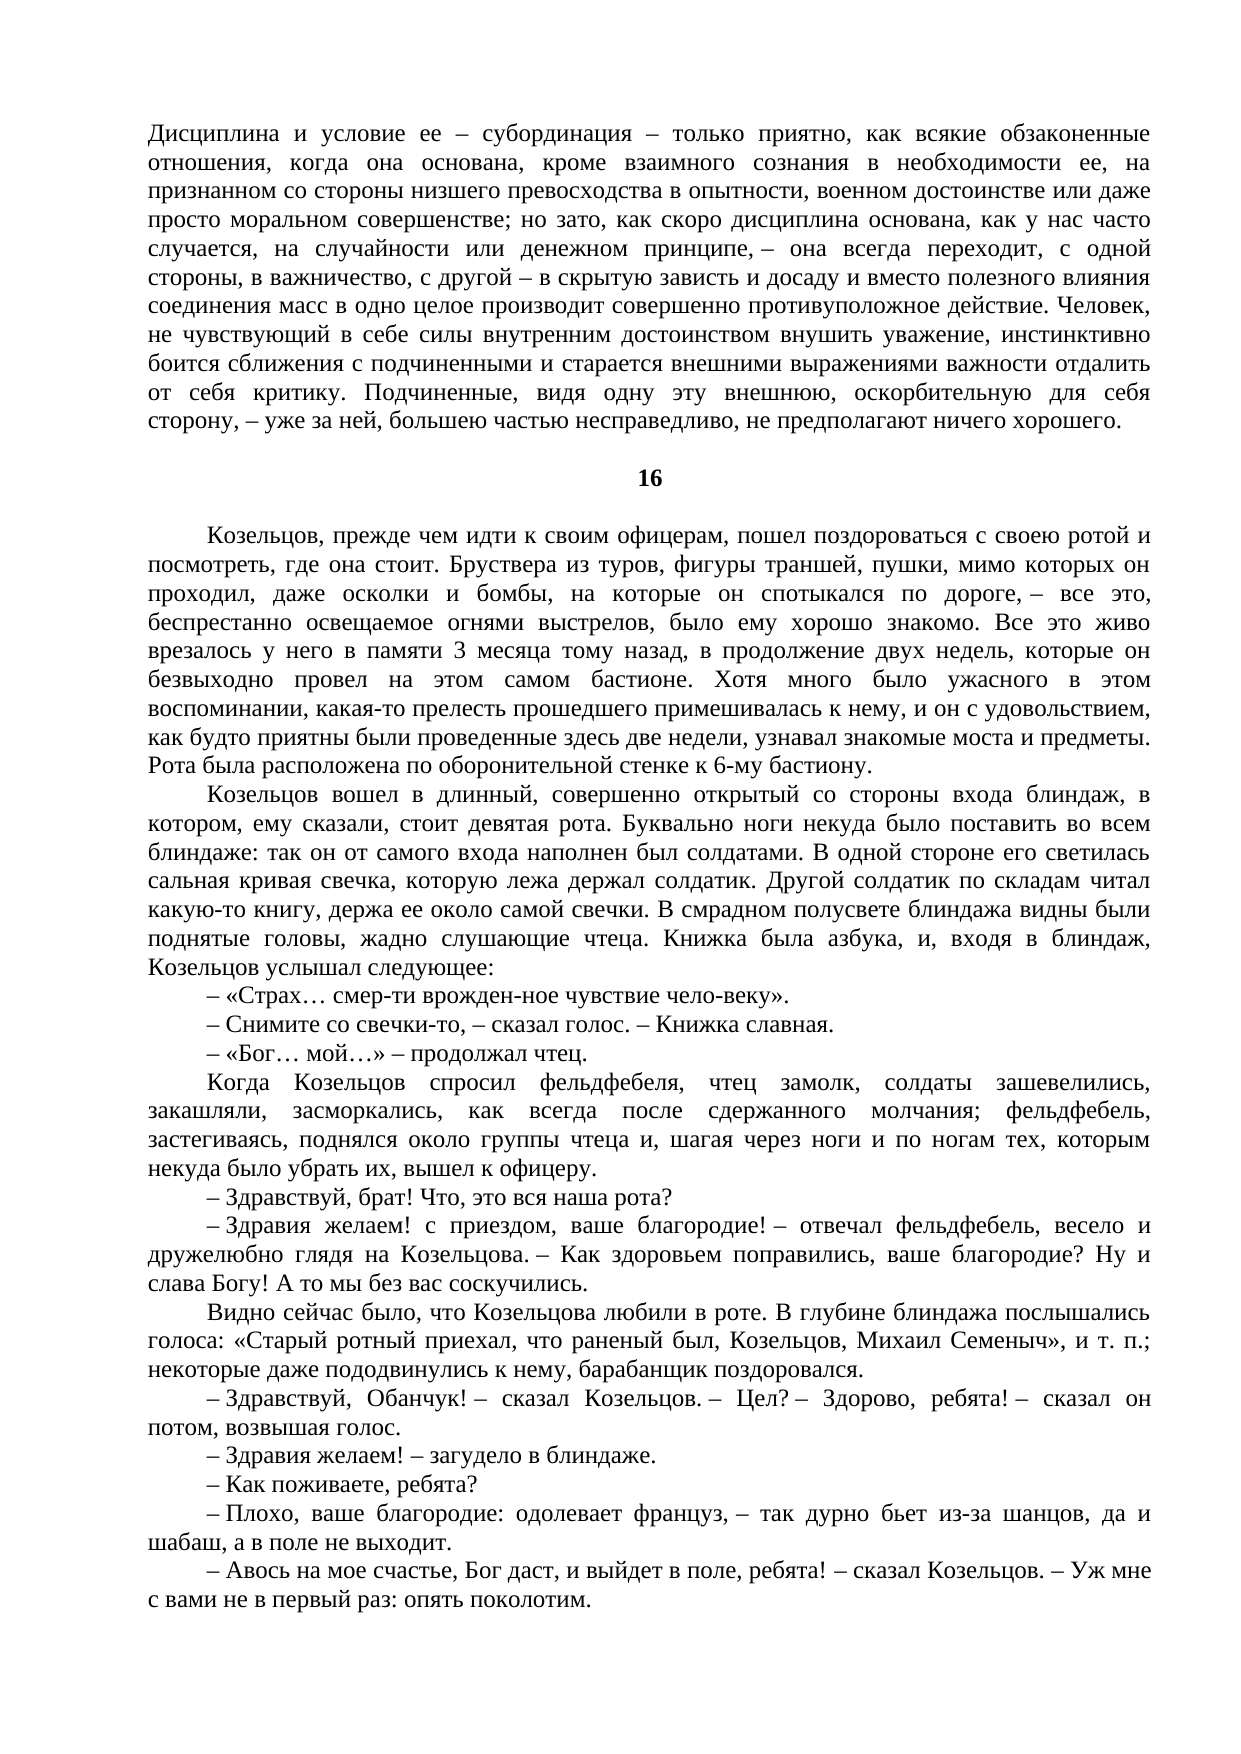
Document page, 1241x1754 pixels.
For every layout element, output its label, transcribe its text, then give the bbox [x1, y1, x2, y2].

text – «Бог… мой…» – продолжал чтец. [148, 1038, 1152, 1067]
text Козельцов, прежде чем идти к своим офицерам, пошел поздороваться с своею ротой и посмотреть, где она стоит. Бруствера из туров, фигуры траншей, пушки, мимо которых он проходил, даже осколки и бомбы, на которые он спотыкался по дороге, – все это, беспрестанно освещаемое огнями выстрелов, было ему хорошо знакомо. Все это живо врезалось у него в памяти 3 месяца тому назад, в продолжение двух недель, которые он безвыходно провел на этом самом бастионе. Хотя много было ужасного в этом воспоминании, какая-то прелесть прошедшего примешивалась к нему, и он с удовольствием, как будто приятны были проведенные здесь две недели, узнавал знакомые моста и предметы. Рота была расположена по оборонительной стенке к 6-му бастиону. [148, 521, 1152, 779]
text – Как поживаете, ребята? [148, 1469, 1152, 1498]
text – Снимите со свечки-то, – сказал голос. – Книжка славная. [148, 1009, 1152, 1038]
text Видно сейчас было, что Козельцова любили в роте. В глубине блиндажа послышались голоса: «Старый ротный приехал, что раненый был, Козельцов, Михаил Семеныч», и т. п.; некоторые даже пододвинулись к нему, барабанщик поздоровался. [148, 1297, 1152, 1383]
subtitle 16 [148, 463, 1152, 492]
text – «Страх… смер-ти врожден-ное чувствие чело-веку». [148, 981, 1152, 1009]
text Козельцов вошел в длинный, совершенно открытый со стороны входа блиндаж, в котором, ему сказали, стоит девятая рота. Буквально ноги некуда было поставить во всем блиндаже: так он от самого входа наполнен был солдатами. В одной стороне его светилась сальная кривая свечка, которую лежа держал солдатик. Другой солдатик по складам читал какую-то книгу, держа ее около самой свечки. В смрадном полусвете блиндажа видны были поднятые головы, жадно слушающие чтеца. Книжка была азбука, и, входя в блиндаж, Козельцов услышал следующее: [148, 779, 1152, 981]
text – Здравствуй, брат! Что, это вся наша рота? [148, 1182, 1152, 1211]
text – Здравия желаем! – загудело в блиндаже. [148, 1441, 1152, 1469]
text – Здравия желаем! с приездом, ваше благородие! – отвечал фельдфебель, весело и дружелюбно глядя на Козельцова. – Как здоровьем поправились, ваше благородие? Ну и слава Богу! А то мы без вас соскучились. [148, 1211, 1152, 1297]
text – Здравствуй, Обанчук! – сказал Козельцов. – Цел? – Здорово, ребята! – сказал он потом, возвышая голос. [148, 1383, 1152, 1441]
text Дисциплина и условие ее – субординация – только приятно, как всякие обзаконенные отношения, когда она основана, кроме взаимного сознания в необходимости ее, на признанном со стороны низшего превосходства в опытности, военном достоинстве или даже просто моральном совершенстве; но зато, как скоро дисциплина основана, как у нас часто случается, на случайности или денежном принципе, – она всегда переходит, с одной стороны, в важничество, с другой – в скрытую зависть и досаду и вместо полезного влияния соединения масс в одно целое производит совершенно противуположное действие. Человек, не чувствующий в себе силы внутренним достоинством внушить уважение, инстинктивно боится сближения с подчиненными и старается внешними выражениями важности отдалить от себя критику. Подчиненные, видя одну эту внешнюю, оскорбительную для себя сторону, – уже за ней, большею частью несправедливо, не предполагают ничего хорошего. [148, 118, 1152, 434]
text – Авось на мое счастье, Бог даст, и выйдет в поле, ребята! – сказал Козельцов. – Уж мне с вами не в первый раз: опять поколотим. [148, 1556, 1152, 1613]
text Когда Козельцов спросил фельдфебеля, чтец замолк, солдаты зашевелились, закашляли, засморкались, как всегда после сдержанного молчания; фельдфебель, застегиваясь, поднялся около группы чтеца и, шагая через ноги и по ногам тех, которым некуда было убрать их, вышел к офицеру. [148, 1067, 1152, 1182]
text – Плохо, ваше благородие: одолевает француз, – так дурно бьет из-за шанцов, да и шабаш, а в поле не выходит. [148, 1498, 1152, 1556]
